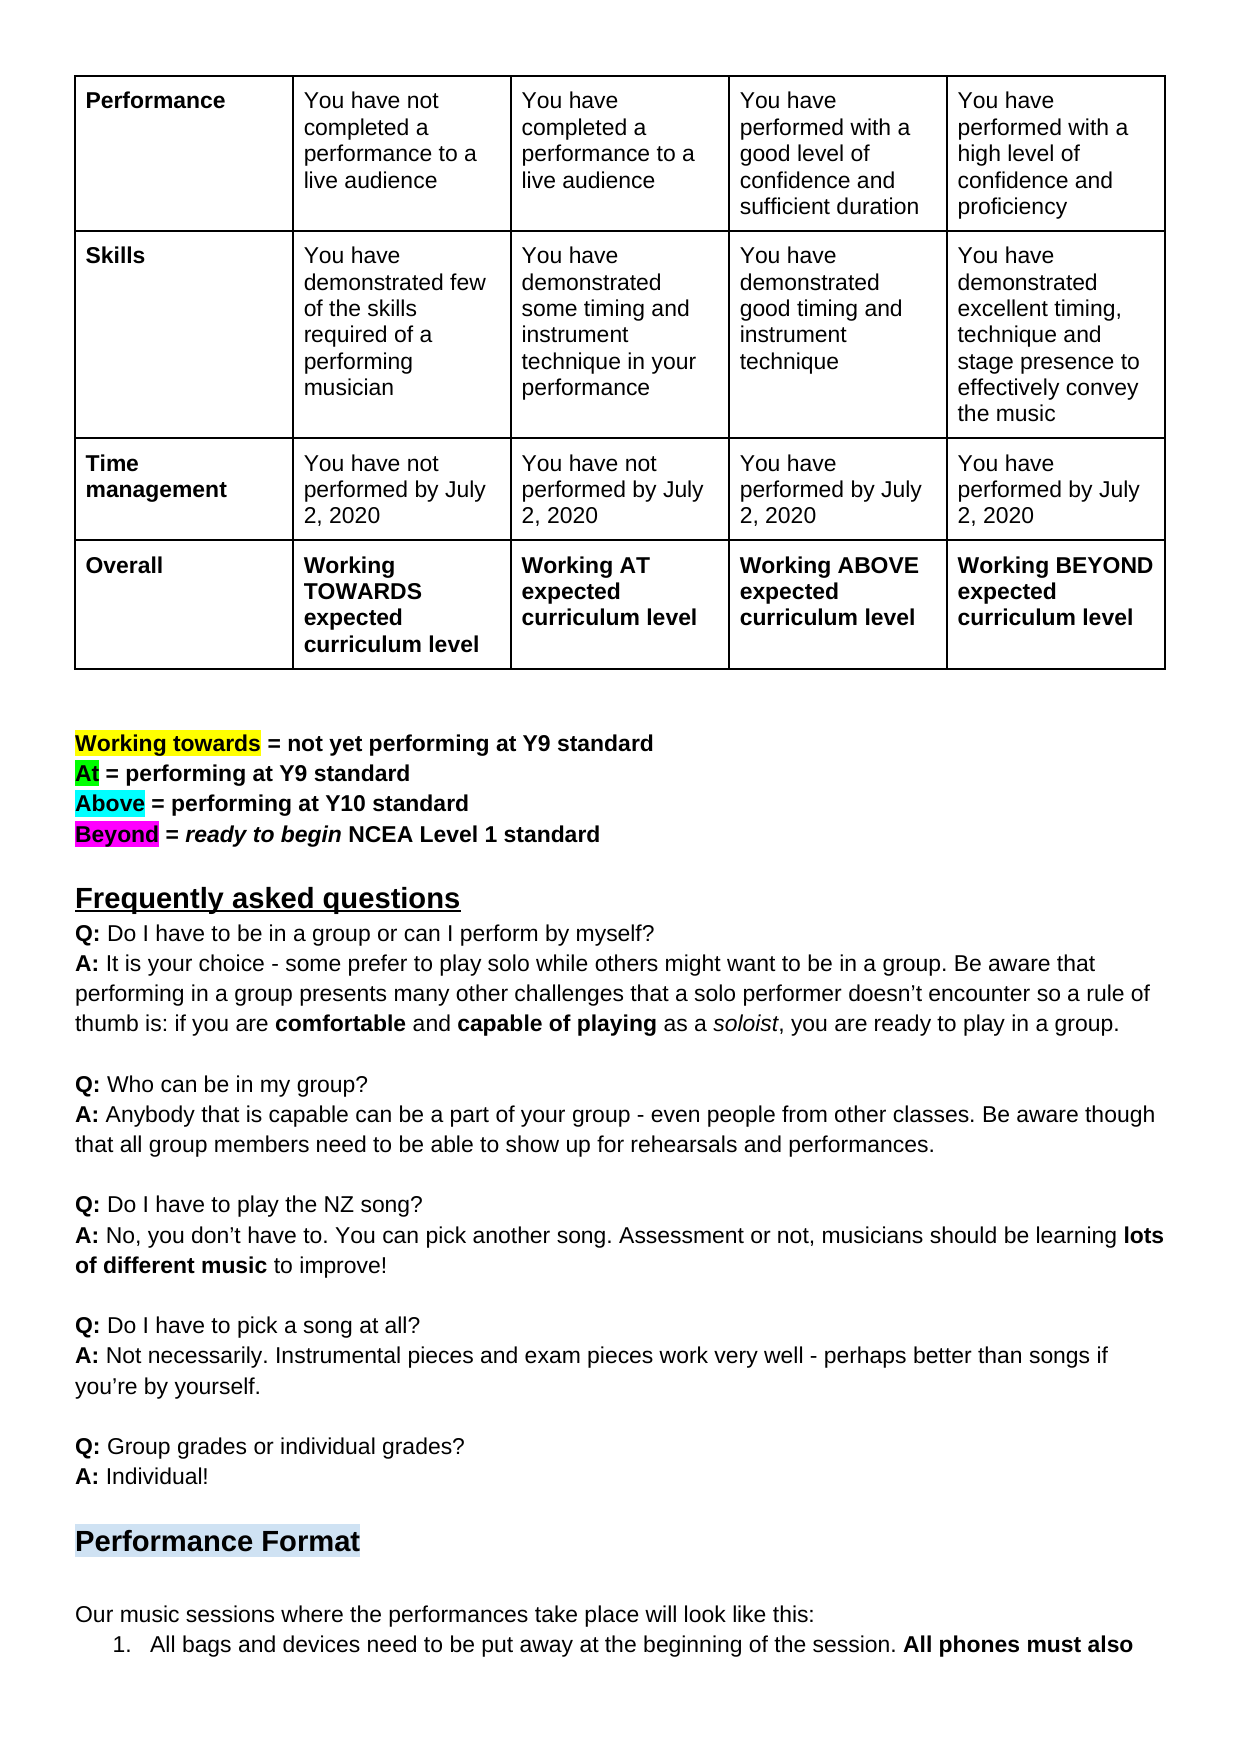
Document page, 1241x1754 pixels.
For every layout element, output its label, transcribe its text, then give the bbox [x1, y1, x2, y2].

table_header You have not completed a performance to a live audience [294, 77, 510, 230]
table_cell You have demonstrated few of the skills required of a performing musician [294, 232, 510, 437]
text Q: Who can be in my group? [75, 1071, 1165, 1097]
table_cell Working AT expected curriculum level [512, 541, 728, 667]
table_cell Working BEYOND expected curriculum level [948, 541, 1164, 667]
text A: Individual! [75, 1463, 1165, 1489]
list All bags and devices need to be put away at the beginning of the session. All phones must also [112, 1631, 1165, 1657]
text Q: Do I have to pick a song at all? [75, 1312, 1165, 1338]
text Beyond = ready to begin NCEA Level 1 standard [75, 821, 1165, 847]
table_header You have performed with a good level of confidence and sufficient duration [730, 77, 946, 230]
table_header You have performed with a high level of confidence and proficiency [948, 77, 1164, 230]
text At = performing at Y9 standard [75, 760, 1165, 786]
text A: Anybody that is capable can be a part of your group - even people from other classes. Be aware though that all group members need to be able to show up for rehearsals and performances. [75, 1101, 1165, 1157]
table_header You have completed a performance to a live audience [512, 77, 728, 230]
text Q: Do I have to be in a group or can I perform by myself? [75, 919, 1165, 946]
text A: It is your choice - some prefer to play solo while others might want to be in a group. Be aware that performing in a group presents many other challenges that a solo performer doesn’t encounter so a rule of thumb is: if you are comfortable and capable of playing as a soloist, you are ready to play in a group. [75, 950, 1165, 1036]
table_cell Skills [76, 232, 292, 437]
text Our music sessions where the performances take place will look like this: [75, 1601, 1165, 1627]
text Working towards = not yet performing at Y9 standard [75, 730, 1165, 756]
table_cell Overall [76, 541, 292, 667]
table_cell You have demonstrated good timing and instrument technique [730, 232, 946, 437]
table_cell Working TOWARDS expected curriculum level [294, 541, 510, 667]
text Above = performing at Y10 standard [75, 790, 1165, 817]
text A: Not necessarily. Instrumental pieces and exam pieces work very well - perhaps better than songs if you’re by yourself. [75, 1342, 1165, 1399]
table_cell You have demonstrated some timing and instrument technique in your performance [512, 232, 728, 437]
table_cell You have performed by July 2, 2020 [730, 439, 946, 539]
table_cell You have not performed by July 2, 2020 [512, 439, 728, 539]
table_cell Time management [76, 439, 292, 539]
text Q: Do I have to play the NZ song? [75, 1191, 1165, 1218]
table_cell You have demonstrated excellent timing, technique and stage presence to effectively convey the music [948, 232, 1164, 437]
table_cell You have not performed by July 2, 2020 [294, 439, 510, 539]
text Performance Format [75, 1524, 1165, 1557]
table_cell Working ABOVE expected curriculum level [730, 541, 946, 667]
table_header Performance [76, 77, 292, 230]
table_cell You have performed by July 2, 2020 [948, 439, 1164, 539]
text Frequently asked questions [75, 881, 1165, 914]
text A: No, you don’t have to. You can pick another song. Assessment or not, musicians should be learning lots of different music to improve! [75, 1222, 1165, 1278]
text Q: Group grades or individual grades? [75, 1433, 1165, 1459]
